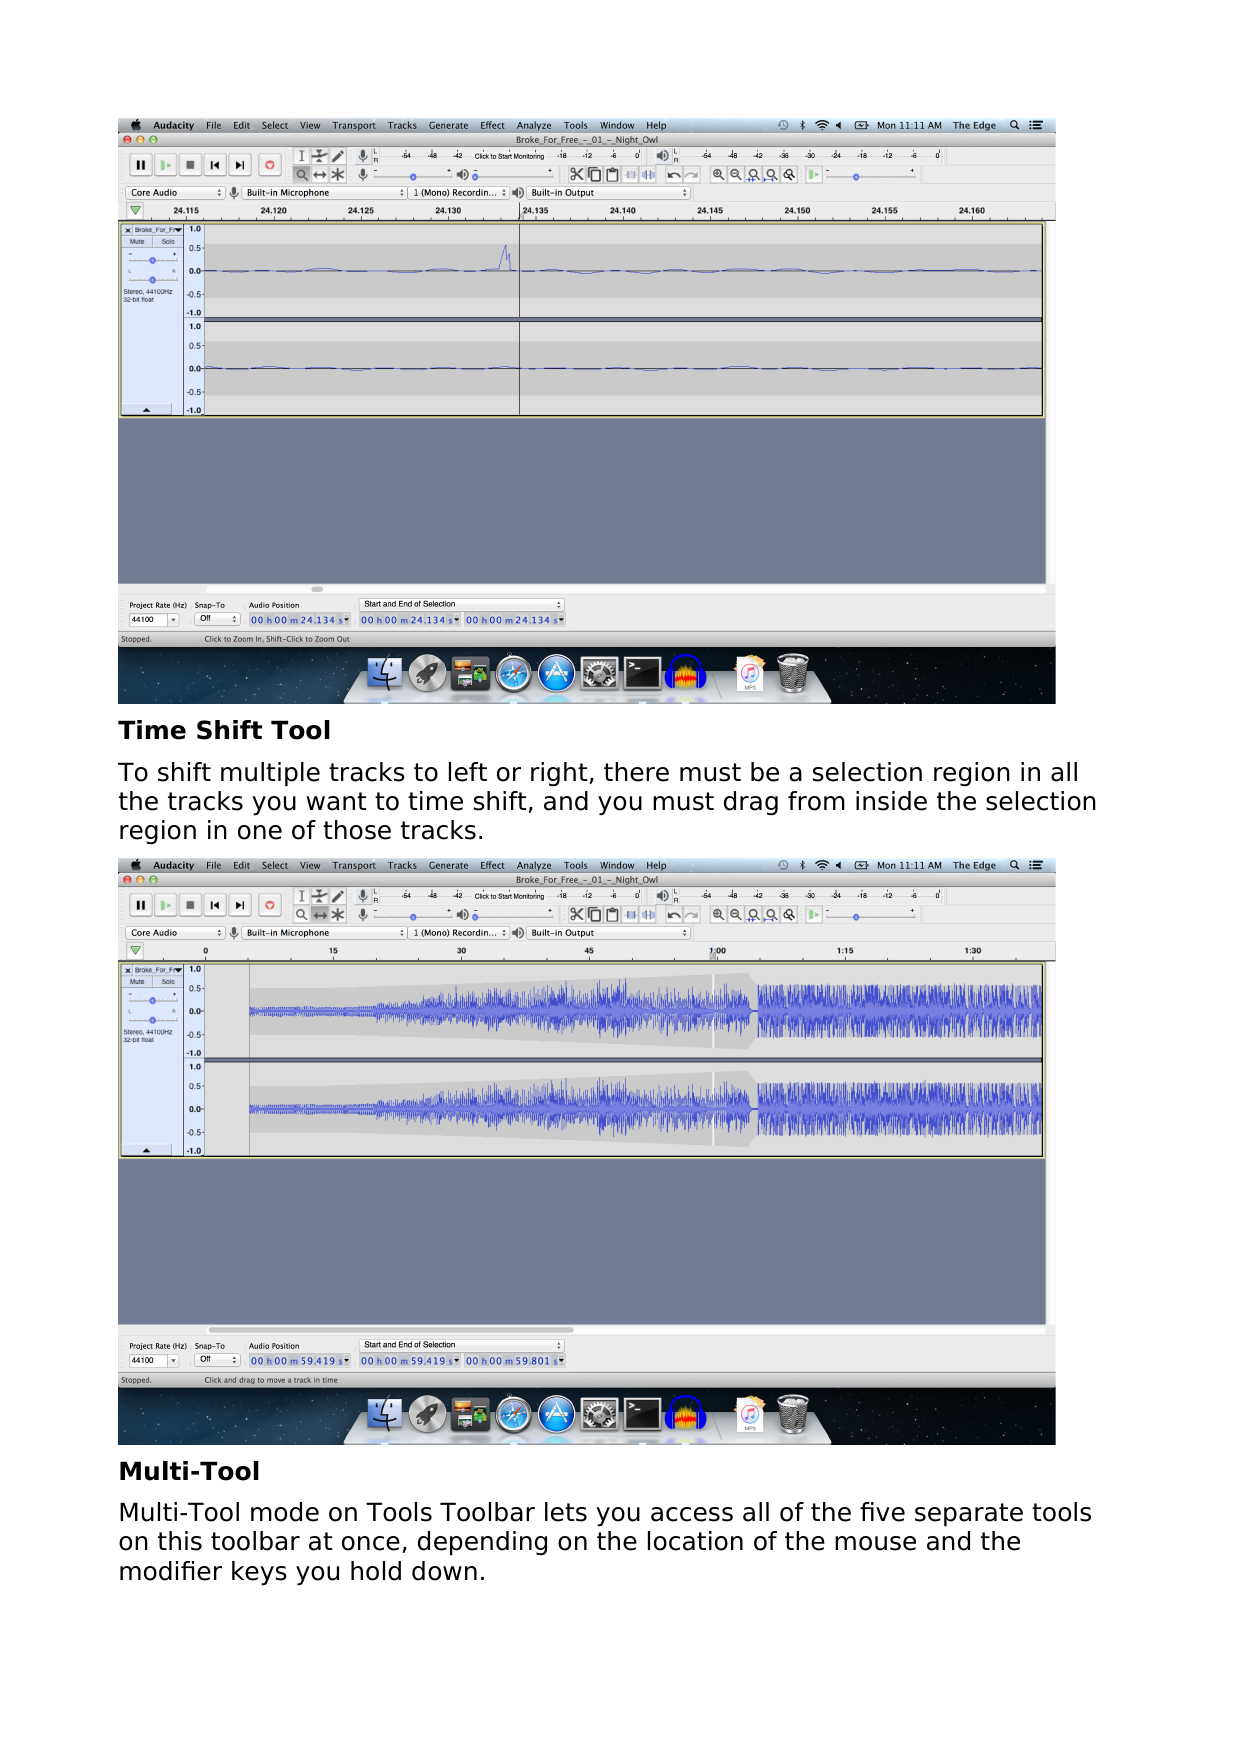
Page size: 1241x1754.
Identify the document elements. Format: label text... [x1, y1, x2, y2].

text Time Shift Tool [118, 717, 1122, 746]
text Multi-Tool [118, 1457, 1122, 1486]
picture [118, 858, 1056, 1445]
text Multi-Tool mode on Tools Toolbar lets you access all of the five separate tools on this toolbar at once, depending on the location of the mouse and the modifier keys you hold down. [118, 1498, 1122, 1586]
text To shift multiple tracks to left or right, there must be a selection region in all the tracks you want to time shift, and you must drag from inside the selection region in one of those tracks. [118, 758, 1122, 846]
picture [118, 118, 1056, 704]
